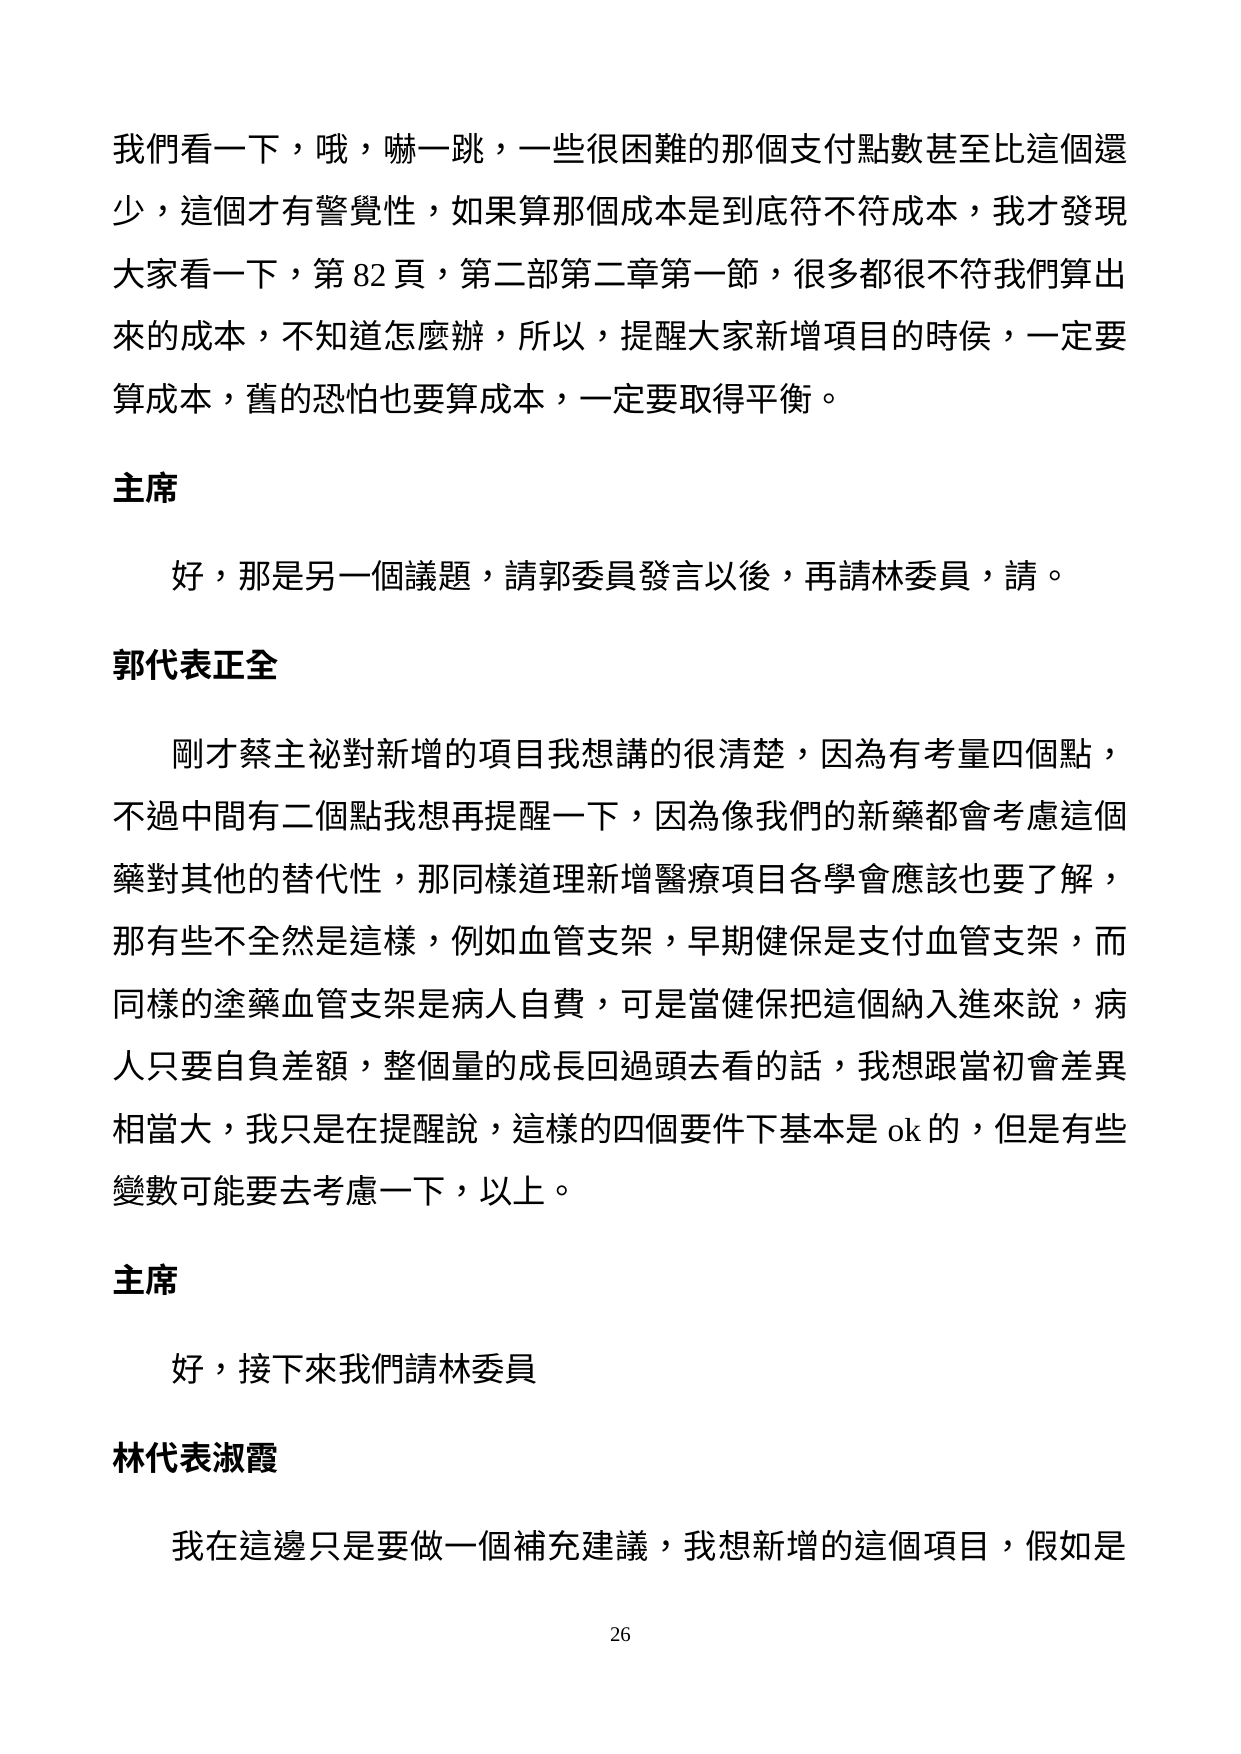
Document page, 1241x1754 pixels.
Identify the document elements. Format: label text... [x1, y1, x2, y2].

text 好，那是另一個議題，請郭委員發言以後，再請林委員，請。 [112, 533, 1128, 595]
text 主席 [112, 444, 1128, 506]
text 郭代表正全 [112, 621, 1128, 684]
text 我剛剛翻了這個資料，我想到一件事，對不起，因為今天我們不是代表任何一個學會，胸腔科提這個支氣管鏡不算在裡面，那其實其他很多都有類似的東西，要一體適用，別的科的做那個內視鏡跟處置的那費用也要分開算，而且剛提到，我相信我們現在健保的支付標準，我們看一下，哦，嚇一跳，一些很困難的那個支付點數甚至比這個還少，這個才有警覺性，如果算那個成本是到底符不符成本，我才發現，大家看一下，第82頁，第二部第二章第一節，很多都很不符我們算出來的成本，不知道怎麼辦，所以，提醒大家新增項目的時侯，一定要算成本，舊的恐怕也要算成本，一定要取得平衡。 [112, 105, 1128, 418]
text 剛才蔡主祕對新增的項目我想講的很清楚，因為有考量四個點，不過中間有二個點我想再提醒一下，因為像我們的新藥都會考慮這個藥對其他的替代性，那同樣道理新增醫療項目各學會應該也要了解，那有些不全然是這樣，例如血管支架，早期健保是支付血管支架，而同樣的塗藥血管支架是病人自費，可是當健保把這個納入進來說，病人只要自負差額，整個量的成長回過頭去看的話，我想跟當初會差異相當大，我只是在提醒說，這樣的四個要件下基本是ok的，但是有些變數可能要去考慮一下，以上。 [112, 710, 1128, 1210]
text 我在這邊只是要做一個補充建議，我想新增的這個項目，假如是 [112, 1503, 1128, 1565]
text 林代表淑霞 [112, 1414, 1128, 1476]
text 主席 [112, 1236, 1128, 1299]
text 好，接下來我們請林委員 [112, 1325, 1128, 1388]
